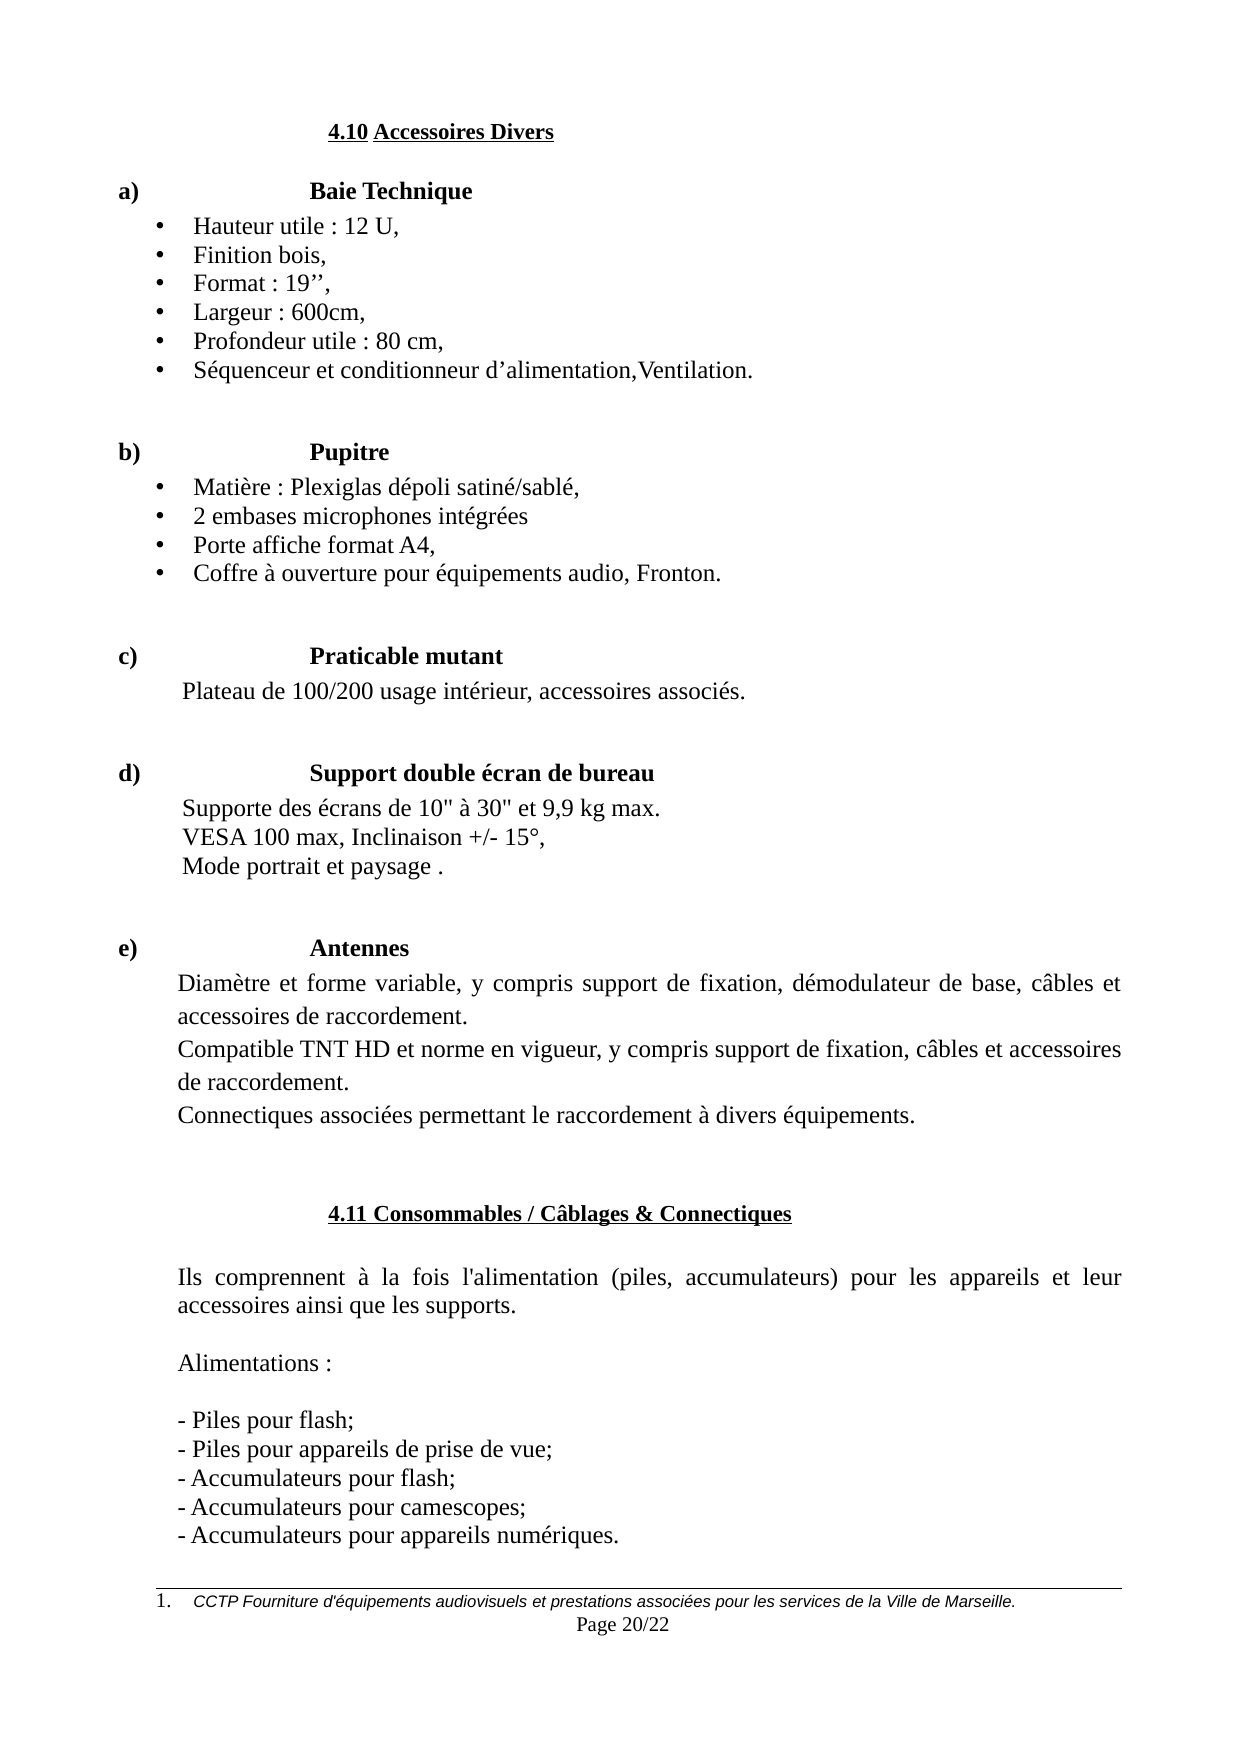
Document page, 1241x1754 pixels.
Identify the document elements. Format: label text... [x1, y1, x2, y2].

text Diamètre et forme variable, y compris support de fixation, démodulateur de base, câbles et accessoires de raccordement. [177, 968, 1122, 1030]
list Coffre à ouverture pour équipements audio, Fronton. [156, 558, 1122, 587]
text Alimentations : [177, 1348, 1122, 1377]
text - Accumulateurs pour appareils numériques. [177, 1520, 1122, 1549]
text Connectiques associées permettant le raccordement à divers équipements. [177, 1101, 1122, 1129]
text - Accumulateurs pour camescopes; [177, 1492, 1122, 1520]
list Matière : Plexiglas dépoli satiné/sablé, [156, 472, 1122, 501]
list Profondeur utile : 80 cm, [156, 326, 1122, 355]
list Finition bois, [156, 240, 1122, 268]
text - Piles pour appareils de prise de vue; [177, 1434, 1122, 1463]
text - Accumulateurs pour flash; [177, 1463, 1122, 1492]
list Format : 19’’, [156, 268, 1122, 297]
subtitle 4.10 Accessoires Divers [268, 118, 1122, 144]
subtitle d) Support double écran de bureau [118, 758, 1122, 787]
text Mode portrait et paysage . [118, 851, 1122, 880]
subtitle c) Praticable mutant [118, 641, 1122, 670]
subtitle e) Antennes [118, 933, 1122, 962]
text Plateau de 100/200 usage intérieur, accessoires associés. [118, 676, 1122, 705]
subtitle a) Baie Technique [118, 176, 1122, 205]
list Porte affiche format A4, [156, 530, 1122, 558]
list 2 embases microphones intégrées [156, 501, 1122, 530]
text Ils comprennent à la fois l'alimentation (piles, accumulateurs) pour les appareils et leur accessoires ainsi que les supports. [177, 1262, 1122, 1319]
list Largeur : 600cm, [156, 297, 1122, 326]
text - Piles pour flash; [177, 1405, 1122, 1434]
text VESA 100 max, Inclinaison +/- 15°, [118, 822, 1122, 851]
text Supporte des écrans de 10" à 30" et 9,9 kg max. [118, 793, 1122, 822]
subtitle 4.11 Consommables / Câblages & Connectiques [268, 1200, 1122, 1226]
text Compatible TNT HD et norme en vigueur, y compris support de fixation, câbles et accessoires de raccordement. [177, 1034, 1122, 1096]
list Hauteur utile : 12 U, [156, 211, 1122, 240]
list Séquenceur et conditionneur d’alimentation,Ventilation. [156, 355, 1122, 383]
subtitle b) Pupitre [118, 437, 1122, 466]
